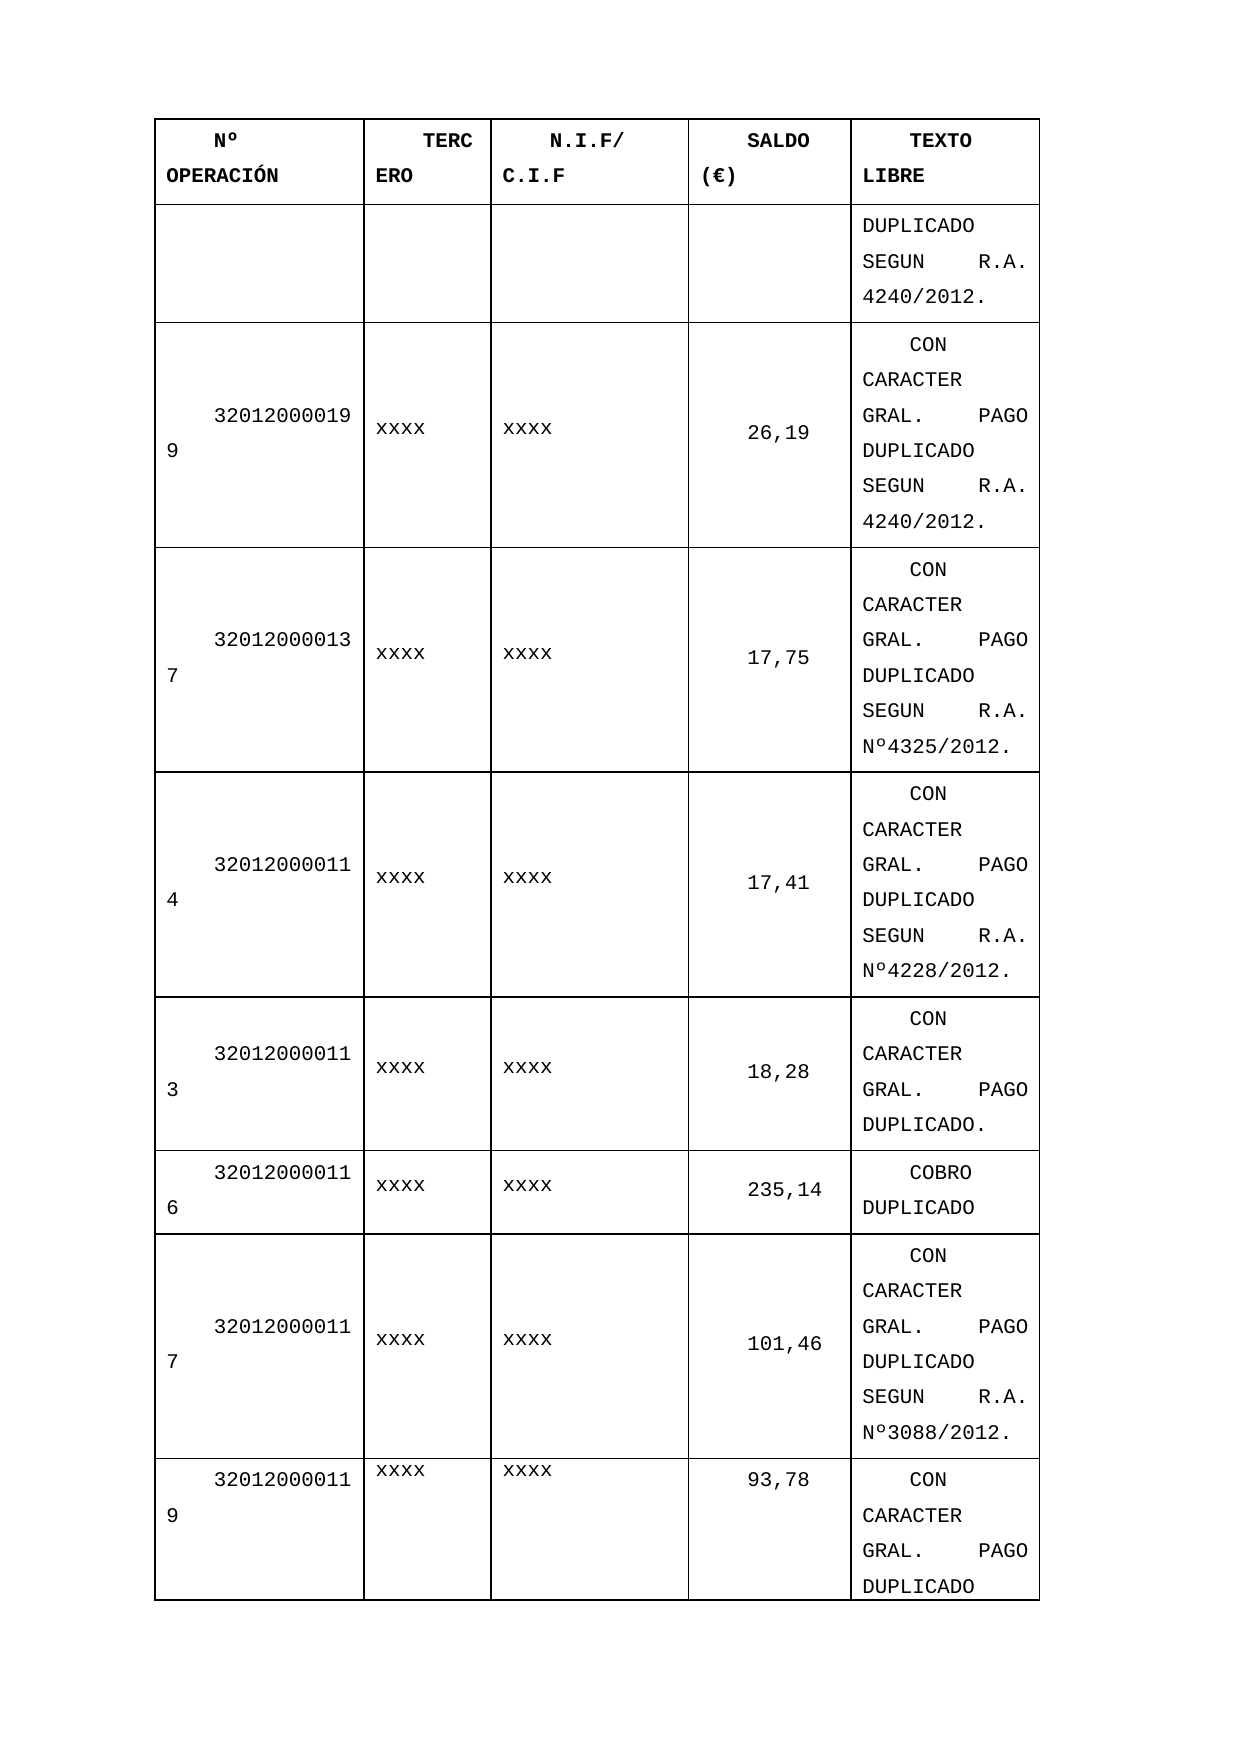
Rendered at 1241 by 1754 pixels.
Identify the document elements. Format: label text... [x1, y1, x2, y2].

table_cell 320120000117 [156, 1235, 363, 1457]
table_cell CON CARACTER GRAL. PAGO DUPLICADO SEGUN R.A. Nº4325/2012. [852, 548, 1039, 771]
table_header SALDO (€) [689, 120, 850, 203]
table_cell CON CARACTER GRAL. PAGO DUPLICADO [852, 1459, 1039, 1599]
table_header N.I.F/C.I.F [492, 120, 688, 203]
table_cell [365, 205, 490, 322]
table_header TERCERO [365, 120, 490, 203]
table_cell COBRO DUPLICADO [852, 1151, 1039, 1233]
table_cell [689, 205, 850, 322]
table_cell 235,14 [689, 1151, 850, 1233]
table_cell xxxx [365, 1151, 490, 1233]
table_cell CON CARACTER GRAL. PAGO DUPLICADO SEGUN R.A. Nº4228/2012. [852, 773, 1039, 996]
table_cell 320120000199 [156, 323, 363, 547]
table_cell 17,75 [689, 548, 850, 771]
table_cell 320120000113 [156, 998, 363, 1150]
table_cell 26,19 [689, 323, 850, 547]
table_cell 320120000119 [156, 1459, 363, 1599]
table_cell 101,46 [689, 1235, 850, 1457]
table_cell xxxx [365, 1459, 490, 1599]
table_cell CON CARACTER GRAL. PAGO DUPLICADO. [852, 998, 1039, 1150]
table_cell 18,28 [689, 998, 850, 1150]
table_cell 320120000114 [156, 773, 363, 996]
table_cell DUPLICADO SEGUN R.A. 4240/2012. [852, 205, 1039, 322]
table_cell xxxx [492, 1235, 688, 1457]
table_header Nº OPERACIÓN [156, 120, 363, 203]
table_cell xxxx [365, 548, 490, 771]
table_cell xxxx [365, 773, 490, 996]
table_cell xxxx [492, 1151, 688, 1233]
table_cell xxxx [492, 323, 688, 547]
table_cell [156, 205, 363, 322]
table_cell xxxx [365, 323, 490, 547]
table_cell xxxx [492, 998, 688, 1150]
table_cell 17,41 [689, 773, 850, 996]
table_cell xxxx [492, 1459, 688, 1599]
table_header TEXTO LIBRE [852, 120, 1039, 203]
table_cell xxxx [492, 773, 688, 996]
table_cell xxxx [365, 998, 490, 1150]
table_cell CON CARACTER GRAL. PAGO DUPLICADO SEGUN R.A. 4240/2012. [852, 323, 1039, 547]
table_cell 320120000137 [156, 548, 363, 771]
table_cell 93,78 [689, 1459, 850, 1599]
table_cell 320120000116 [156, 1151, 363, 1233]
table_cell xxxx [492, 548, 688, 771]
table_cell CON CARACTER GRAL. PAGO DUPLICADO SEGUN R.A. Nº3088/2012. [852, 1235, 1039, 1457]
table_cell [492, 205, 688, 322]
table_cell xxxx [365, 1235, 490, 1457]
